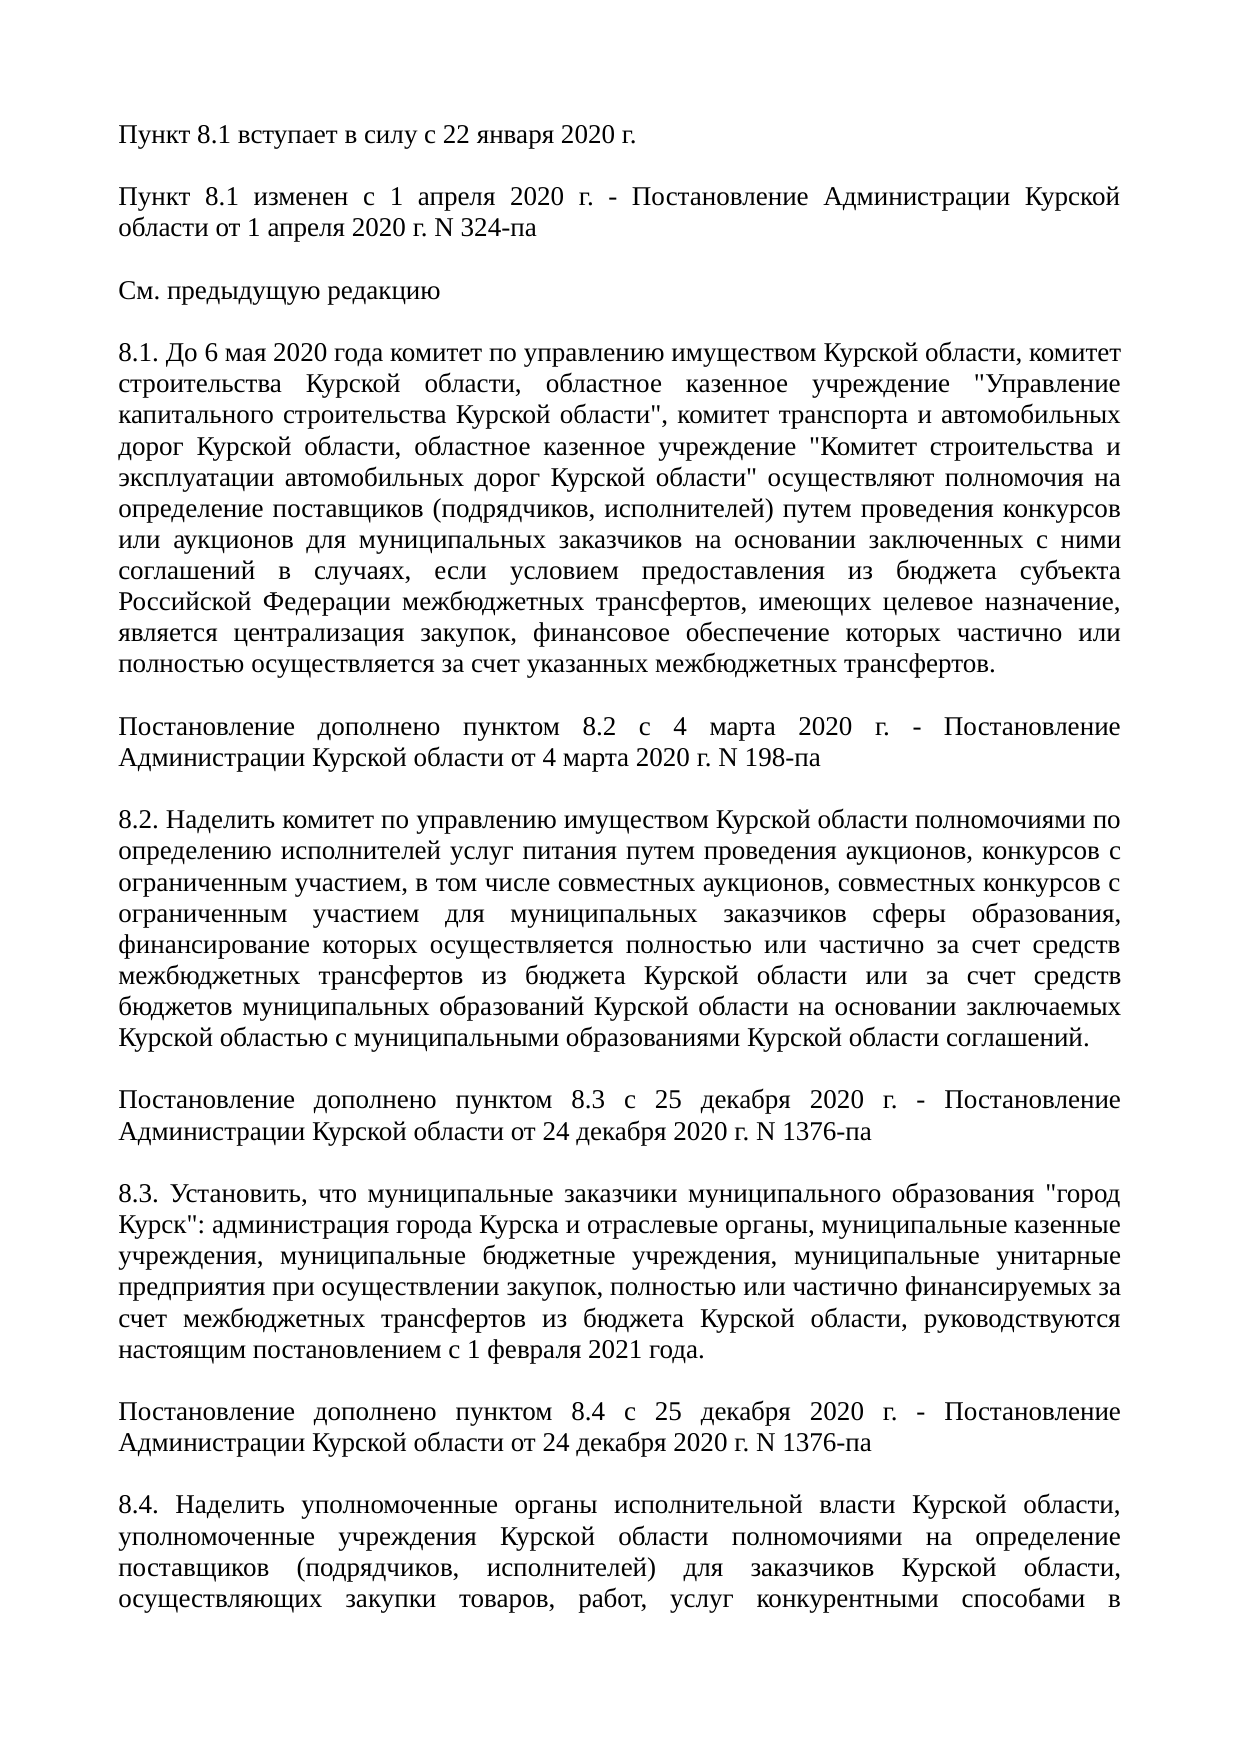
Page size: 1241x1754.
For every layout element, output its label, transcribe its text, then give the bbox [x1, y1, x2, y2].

text 8.4. Наделить уполномоченные органы исполнительной власти Курской области, уполномоченные учреждения Курской области полномочиями на определение поставщиков (подрядчиков, исполнителей) для заказчиков Курской области, осуществляющих закупки товаров, работ, услуг конкурентными способами в [118, 1488, 1122, 1613]
text Постановление дополнено пунктом 8.3 с 25 декабря 2020 г. - Постановление Администрации Курской области от 24 декабря 2020 г. N 1376-па [118, 1084, 1122, 1146]
text 8.3. Установить, что муниципальные заказчики муниципального образования "город Курск": администрация города Курска и отраслевые органы, муниципальные казенные учреждения, муниципальные бюджетные учреждения, муниципальные унитарные предприятия при осуществлении закупок, полностью или частично финансируемых за счет межбюджетных трансфертов из бюджета Курской области, руководствуются настоящим постановлением с 1 февраля 2021 года. [118, 1177, 1122, 1364]
text 8.1. До 6 мая 2020 года комитет по управлению имуществом Курской области, комитет строительства Курской области, областное казенное учреждение "Управление капитального строительства Курской области", комитет транспорта и автомобильных дорог Курской области, областное казенное учреждение "Комитет строительства и эксплуатации автомобильных дорог Курской области" осуществляют полномочия на определение поставщиков (подрядчиков, исполнителей) путем проведения конкурсов или аукционов для муниципальных заказчиков на основании заключенных с ними соглашений в случаях, если условием предоставления из бюджета субъекта Российской Федерации межбюджетных трансфертов, имеющих целевое назначение, является централизация закупок, финансовое обеспечение которых частично или полностью осуществляется за счет указанных межбюджетных трансфертов. [118, 336, 1122, 679]
text Пункт 8.1 вступает в силу с 22 января 2020 г. [118, 118, 1122, 149]
text Пункт 8.1 изменен с 1 апреля 2020 г. - Постановление Администрации Курской области от 1 апреля 2020 г. N 324-па [118, 180, 1122, 243]
text Постановление дополнено пунктом 8.2 с 4 марта 2020 г. - Постановление Администрации Курской области от 4 марта 2020 г. N 198-па [118, 710, 1122, 772]
text Постановление дополнено пунктом 8.4 с 25 декабря 2020 г. - Постановление Администрации Курской области от 24 декабря 2020 г. N 1376-па [118, 1395, 1122, 1457]
text 8.2. Наделить комитет по управлению имуществом Курской области полномочиями по определению исполнителей услуг питания путем проведения аукционов, конкурсов с ограниченным участием, в том числе совместных аукционов, совместных конкурсов с ограниченным участием для муниципальных заказчиков сферы образования, финансирование которых осуществляется полностью или частично за счет средств межбюджетных трансфертов из бюджета Курской области или за счет средств бюджетов муниципальных образований Курской области на основании заключаемых Курской областью с муниципальными образованиями Курской области соглашений. [118, 803, 1122, 1052]
text См. предыдущую редакцию [118, 274, 1122, 305]
